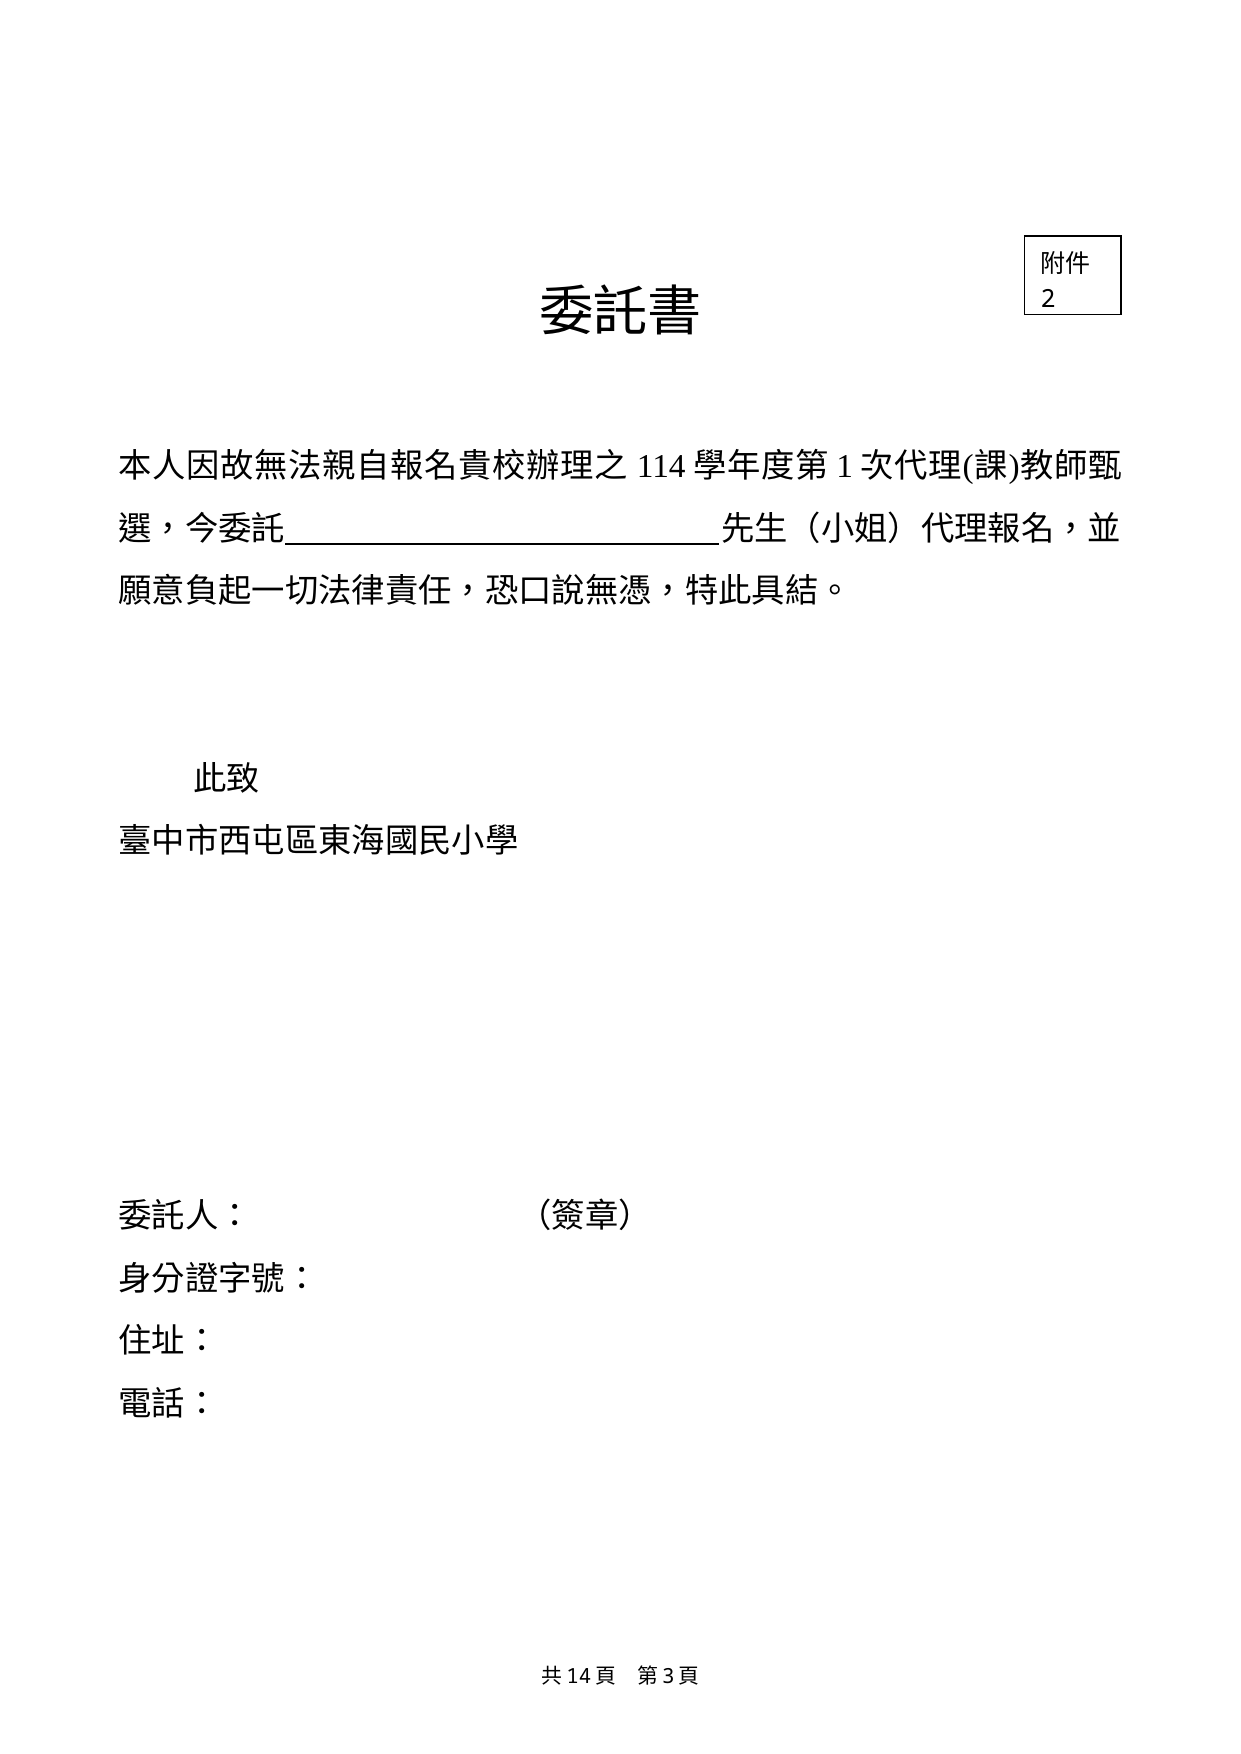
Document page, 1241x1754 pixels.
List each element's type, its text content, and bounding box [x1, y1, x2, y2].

text 住址： [118, 1297, 1122, 1359]
text 身分證字號： [118, 1234, 1122, 1297]
text 附件2 [1040, 244, 1106, 306]
text 臺中市西屯區東海國民小學 [118, 797, 1122, 859]
text 電話： [118, 1359, 1122, 1422]
text 委託書 [118, 234, 1122, 359]
text 此致 [118, 734, 1122, 797]
text 委託人： （簽章） [118, 1172, 1122, 1234]
text 本人因故無法親自報名貴校辦理之114學年度第1次代理(課)教師甄選，今委託 先生（小姐）代理報名，並願意負起一切法律責任，恐口說無憑，特此具結。 [118, 422, 1122, 609]
